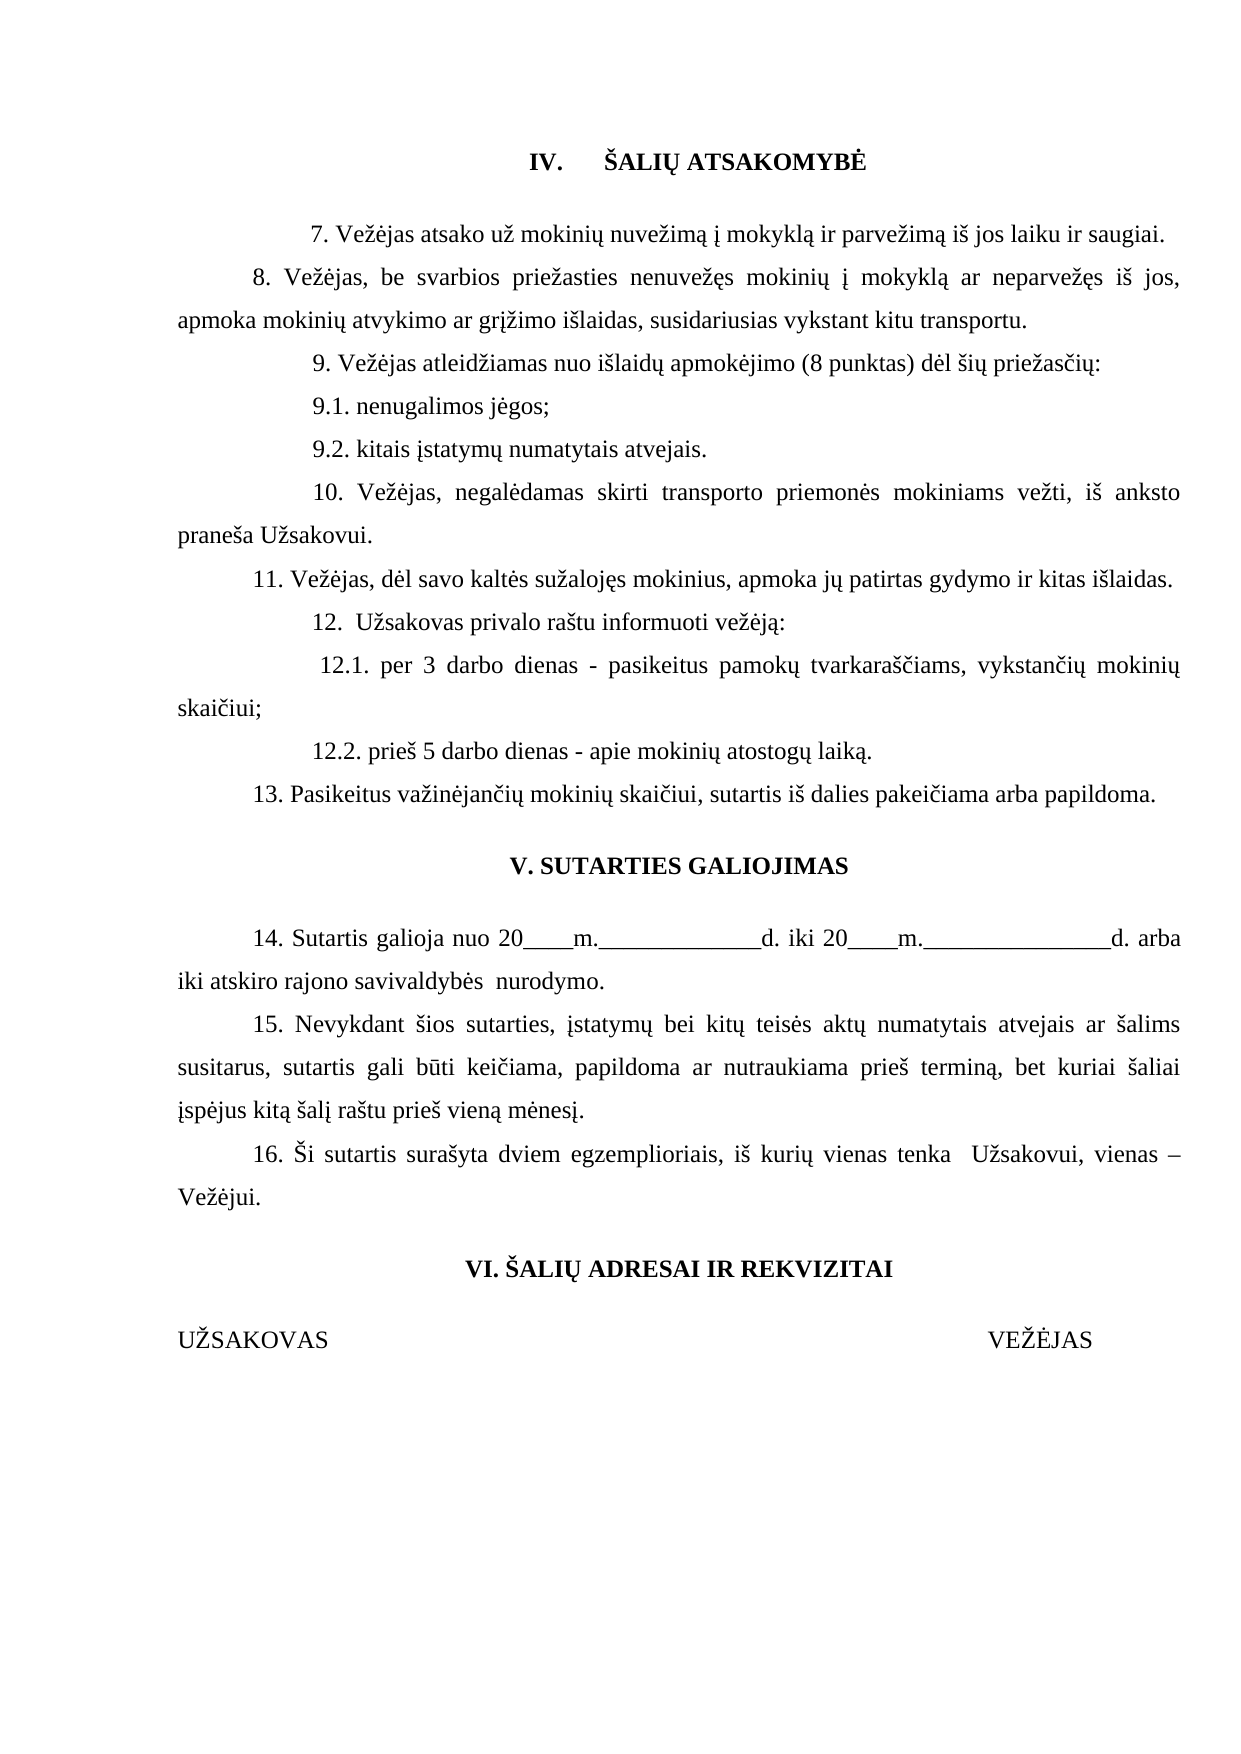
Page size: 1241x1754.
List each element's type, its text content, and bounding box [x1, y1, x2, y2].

text 12. Užsakovas privalo raštu informuoti vežėją: [312, 607, 1181, 636]
text UŽSAKOVAS VEŽĖJAS [177, 1326, 1181, 1354]
text IV. ŠALIŲ ATSAKOMYBĖ [215, 147, 1181, 176]
text 13. Pasikeitus važinėjančių mokinių skaičiui, sutartis iš dalies pakeičiama arba papildoma. [177, 779, 1181, 808]
text V. SUTARTIES GALIOJIMAS [177, 851, 1181, 880]
text 11. Vežėjas, dėl savo kaltės sužalojęs mokinius, apmoka jų patirtas gydymo ir kitas išlaidas. [177, 564, 1181, 592]
text 9. Vežėjas atleidžiamas nuo išlaidų apmokėjimo (8 punktas) dėl šių priežasčių: [177, 348, 1181, 377]
text 15. Nevykdant šios sutarties, įstatymų bei kitų teisės aktų numatytais atvejais ar šalims susitarus, sutartis gali būti keičiama, papildoma ar nutraukiama prieš terminą, bet kuriai šaliai įspėjus kitą šalį raštu prieš vieną mėnesį. [177, 1009, 1181, 1124]
text 8. Vežėjas, be svarbios priežasties nenuvežęs mokinių į mokyklą ar neparvežęs iš jos, apmoka mokinių atvykimo ar grįžimo išlaidas, susidariusias vykstant kitu transportu. [177, 262, 1181, 334]
text 12.1. per 3 darbo dienas - pasikeitus pamokų tvarkaraščiams, vykstančių mokinių skaičiui; [177, 650, 1181, 722]
text VI. ŠALIŲ ADRESAI IR REKVIZITAI [177, 1254, 1181, 1282]
text 9.2. kitais įstatymų numatytais atvejais. [177, 434, 1181, 463]
text 9.1. nenugalimos jėgos; [177, 391, 1181, 420]
text 12.2. prieš 5 darbo dienas - apie mokinių atostogų laiką. [312, 736, 1181, 765]
text 10. Vežėjas, negalėdamas skirti transporto priemonės mokiniams vežti, iš anksto praneša Užsakovui. [177, 477, 1181, 549]
text 16. Ši sutartis surašyta dviem egzemplioriais, iš kurių vienas tenka Užsakovui, vienas – Vežėjui. [177, 1139, 1181, 1211]
text 7. Vežėjas atsako už mokinių nuvežimą į mokyklą ir parvežimą iš jos laiku ir saugiai. [177, 219, 1181, 247]
text 14. Sutartis galioja nuo 20____m._____________d. iki 20____m._______________d. arba iki atskiro rajono savivaldybės nurodymo. [177, 923, 1181, 995]
